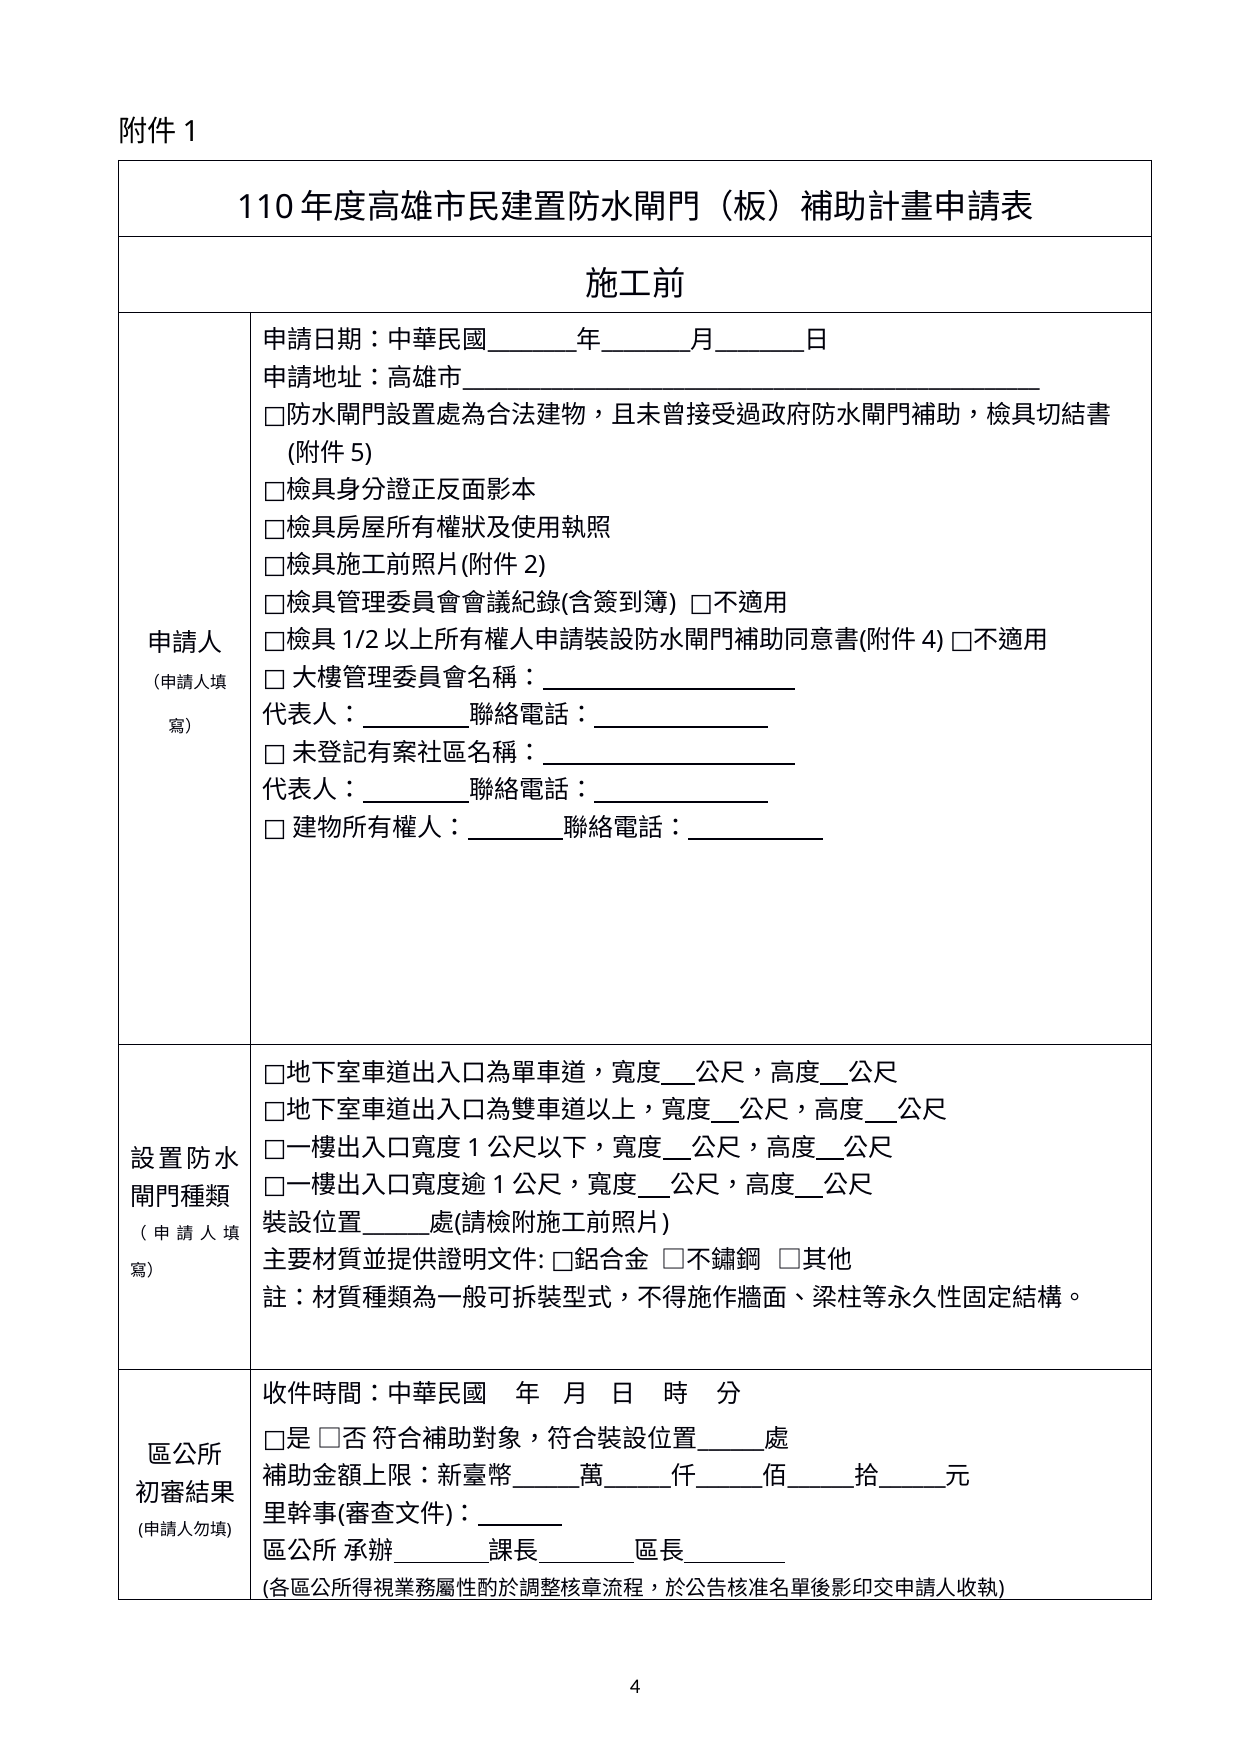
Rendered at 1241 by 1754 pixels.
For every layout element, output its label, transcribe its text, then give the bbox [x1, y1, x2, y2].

table_cell 區公所 初審結果 (申請人勿填) [119, 1370, 250, 1599]
table_header ­­110年度高雄市民建置防水閘門（板）補助計畫申請表 [119, 161, 1151, 236]
table_cell 收件時間：中華民國 年 月 日 時 分 □是 □否 符合補助對象，符合裝設位置______處 補助金額上限：新臺幣______萬______仟______佰______拾______元 里幹事(審查文件)： 區公所 承辦 課長 區長 (各區公所得視業務屬性酌於調整核章流程，於公告核准名單後影印交申請人收執) [251, 1370, 1151, 1599]
table_cell 設置防水 閘門種類 （申請人填寫） [119, 1045, 250, 1368]
table_cell 申請人 （申請人填寫） [119, 313, 250, 1044]
text 附件1 [118, 85, 1152, 160]
table_cell 施工前 [119, 237, 1151, 312]
table_cell □地下室車道出入口為單車道，寬度 公尺，高度 公尺 □地下室車道出入口為雙車道以上，寬度 公尺，高度­­­­ 公尺 □一樓出入口寬度 1 公尺以下，寬度 公尺，高度 公尺 □一樓出入口寬度逾 1 公尺，寬度­­­ 公尺，高度 公尺 裝設位置______處(請檢附施工前照片) 主要材質並提供證明文件: □鋁合金 □不鏽鋼 □其他 註：材質種類為一般可拆裝型式，不得施作牆面、梁柱等永久性固定結構。 [251, 1045, 1151, 1368]
table_cell 申請日期：中華民國________年________月________日 申請地址：高雄市____________________________________________________ □防水閘門設置處為合法建物，且未曾接受過政府防水閘門補助，檢具切結書 (附件5) □檢具身分證正反面影本 □檢具房屋所有權狀及使用執照 □檢具施工前照片(附件2) □檢具管理委員會會議紀錄(含簽到簿) □不適用 □檢具1/2以上所有權人申請裝設防水閘門補助同意書(附件4) □不適用 □ 大樓管理委員會名稱： 代表人： 聯絡電話： □ 未登記有案社區名稱： 代表人： 聯絡電話： □ 建物所有權人： 聯絡電話： [251, 313, 1151, 1044]
